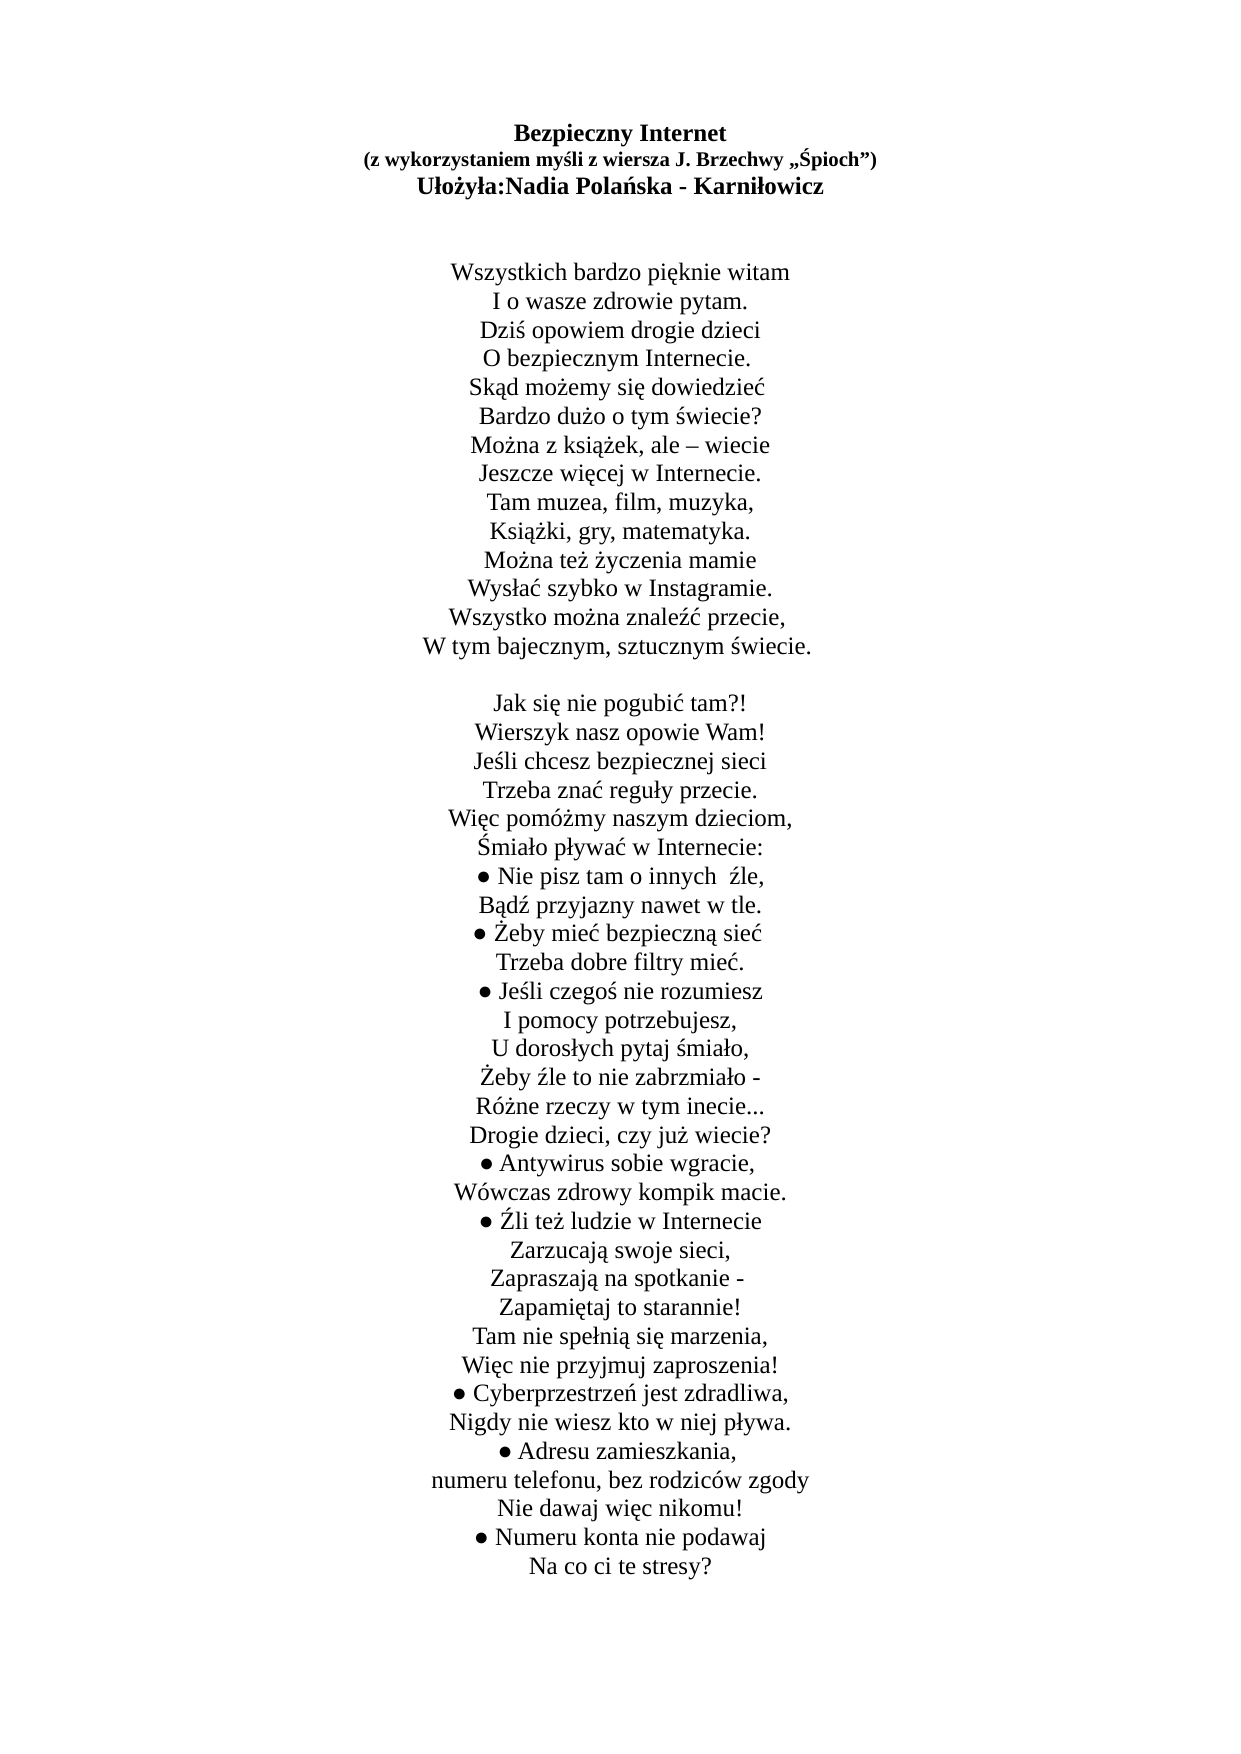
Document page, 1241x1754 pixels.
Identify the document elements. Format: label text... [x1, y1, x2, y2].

text Książki, gry, matematyka. [118, 516, 1122, 545]
text Żeby źle to nie zabrzmiało - [118, 1062, 1122, 1091]
text Tam nie spełnią się marzenia, [118, 1321, 1122, 1350]
text ● Numeru konta nie podawaj [118, 1522, 1122, 1551]
text Zapraszają na spotkanie - [118, 1263, 1122, 1292]
text Dziś opowiem drogie dzieci [118, 315, 1122, 343]
text Bardzo dużo o tym świecie? [118, 401, 1122, 430]
text Bądź przyjazny nawet w tle. [118, 890, 1122, 918]
text ● Nie pisz tam o innych źle, [118, 861, 1122, 890]
text U dorosłych pytaj śmiało, [118, 1033, 1122, 1062]
text Różne rzeczy w tym inecie... [118, 1091, 1122, 1120]
text Można z książek, ale – wiecie [118, 430, 1122, 458]
text Trzeba dobre filtry mieć. [118, 947, 1122, 976]
text ● Źli też ludzie w Internecie [118, 1206, 1122, 1235]
text Nie dawaj więc nikomu! [118, 1493, 1122, 1522]
text Nigdy nie wiesz kto w niej pływa. [118, 1407, 1122, 1436]
text Trzeba znać reguły przecie. [118, 775, 1122, 803]
text Wierszyk nasz opowie Wam! [118, 717, 1122, 746]
text W tym bajecznym, sztucznym świecie. [118, 631, 1122, 660]
text I pomocy potrzebujesz, [118, 1005, 1122, 1033]
text Na co ci te stresy? [118, 1551, 1122, 1580]
text (z wykorzystaniem myśli z wiersza J. Brzechwy „Śpioch”) [118, 147, 1122, 171]
text Tam muzea, film, muzyka, [118, 487, 1122, 516]
text Jak się nie pogubić tam?! [118, 688, 1122, 717]
text Zarzucają swoje sieci, [118, 1235, 1122, 1263]
text Jeszcze więcej w Internecie. [118, 458, 1122, 487]
text ● Cyberprzestrzeń jest zdradliwa, [118, 1378, 1122, 1407]
text O bezpiecznym Internecie. [118, 343, 1122, 372]
text Drogie dzieci, czy już wiecie? [118, 1120, 1122, 1148]
text ● Żeby mieć bezpieczną sieć [118, 918, 1122, 947]
text Wówczas zdrowy kompik macie. [118, 1177, 1122, 1206]
text Można też życzenia mamie [118, 545, 1122, 573]
text ● Jeśli czegoś nie rozumiesz [118, 976, 1122, 1005]
text Więc pomóżmy naszym dzieciom, [118, 803, 1122, 832]
text Jeśli chcesz bezpiecznej sieci [118, 746, 1122, 775]
text numeru telefonu, bez rodziców zgody [118, 1465, 1122, 1493]
text Wszystkich bardzo pięknie witam [118, 257, 1122, 286]
text Ułożyła:Nadia Polańska - Karniłowicz [118, 171, 1122, 200]
text ● Antywirus sobie wgracie, [118, 1148, 1122, 1177]
text I o wasze zdrowie pytam. [118, 286, 1122, 315]
text Wszystko można znaleźć przecie, [118, 602, 1122, 631]
text Skąd możemy się dowiedzieć [118, 372, 1122, 401]
text Śmiało pływać w Internecie: [118, 832, 1122, 861]
text Więc nie przyjmuj zaproszenia! [118, 1350, 1122, 1378]
text Bezpieczny Internet [118, 118, 1122, 147]
text Wysłać szybko w Instagramie. [118, 573, 1122, 602]
text ● Adresu zamieszkania, [118, 1436, 1122, 1465]
text Zapamiętaj to starannie! [118, 1292, 1122, 1321]
